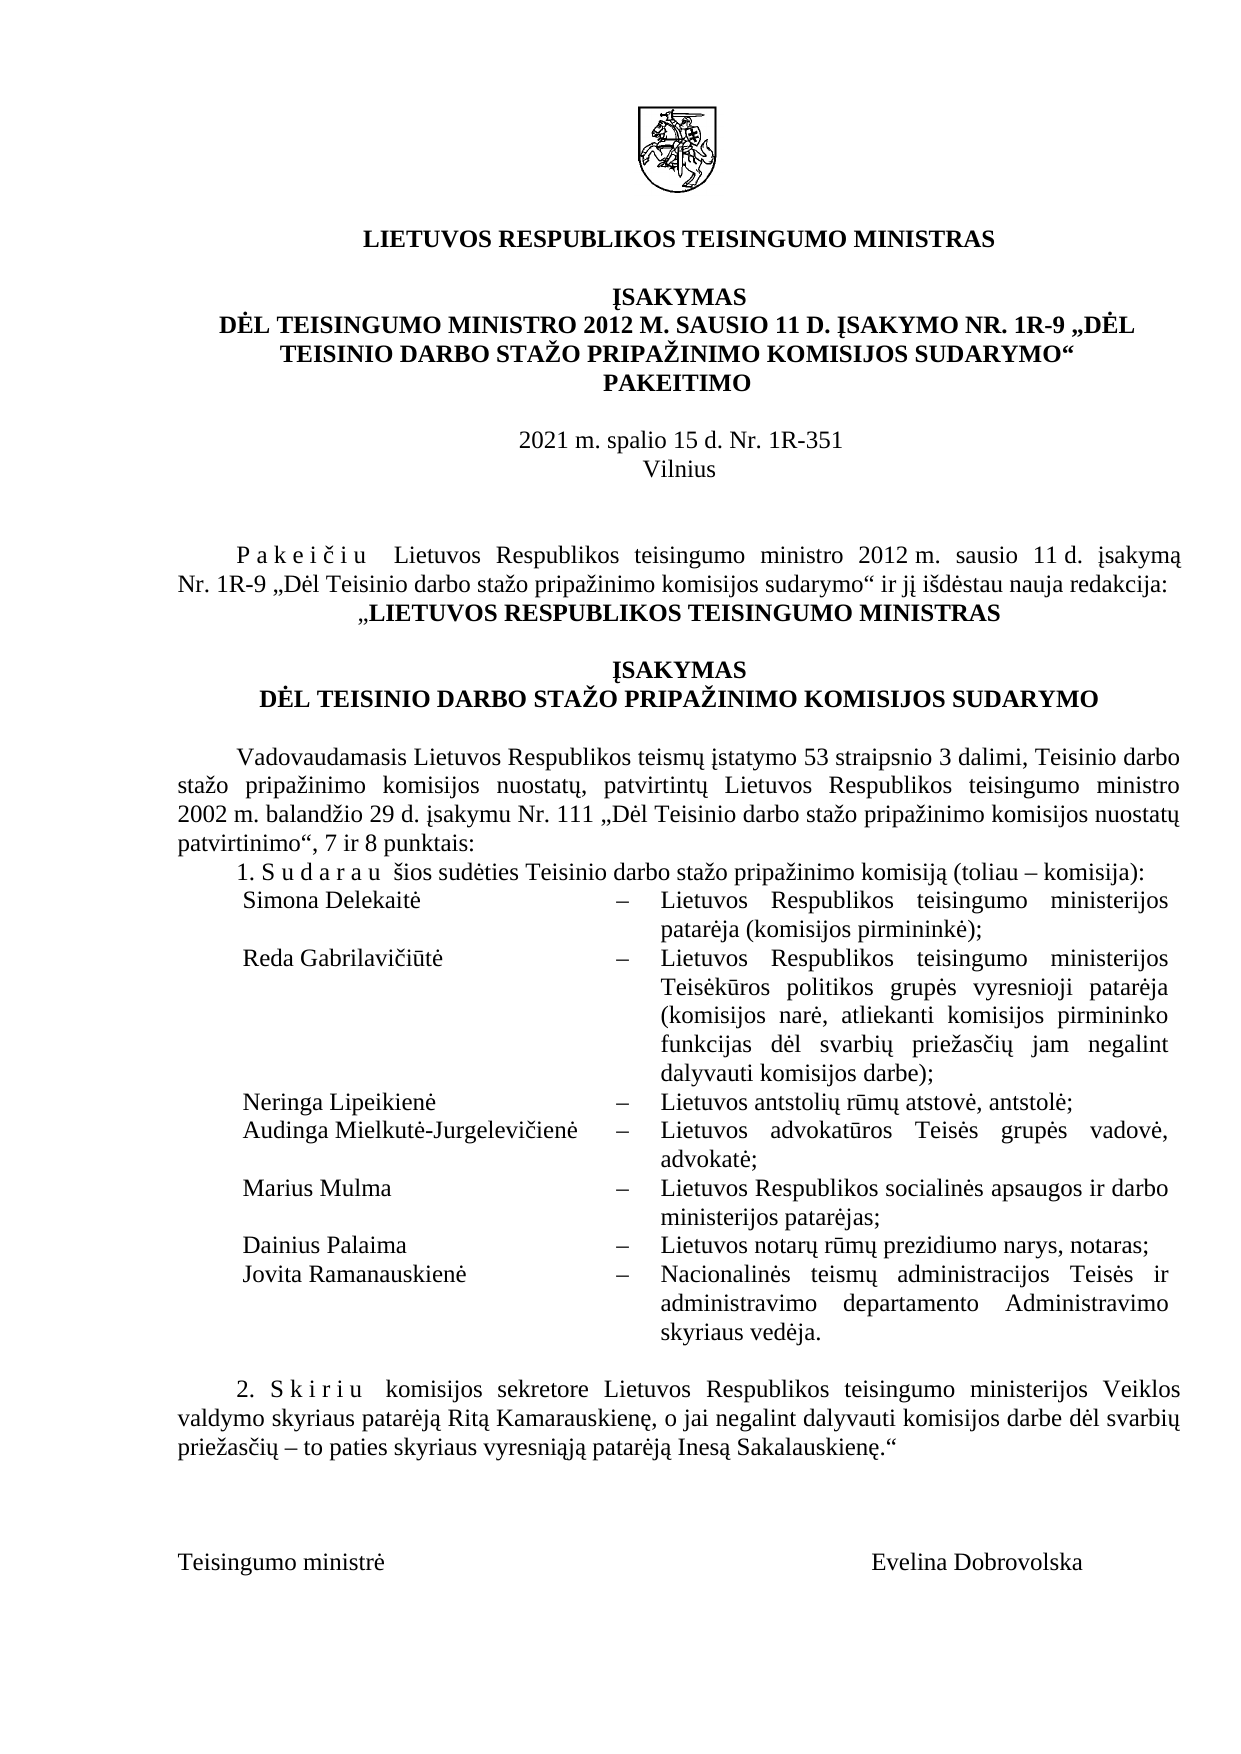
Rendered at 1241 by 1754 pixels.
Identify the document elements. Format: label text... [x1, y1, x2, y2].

table_cell – [605, 1231, 649, 1259]
table_cell Dainius Palaima [189, 1231, 605, 1259]
text PAKEITIMO [177, 368, 1177, 397]
table_header Simona Delekaitė [189, 886, 605, 943]
table_cell Jovita Ramanauskienė [189, 1259, 605, 1346]
table_cell Lietuvos notarų rūmų prezidiumo narys, notaras; [649, 1231, 1180, 1259]
table_cell – [605, 1259, 649, 1346]
table_cell Nacionalinės teismų administracijos Teisės ir administravimo departamento Administravimo skyriaus vedėja. [649, 1259, 1180, 1346]
table_cell Reda Gabrilavičiūtė [189, 943, 605, 1087]
table_cell Lietuvos advokatūros Teisės grupės vadovė, advokatė; [649, 1116, 1180, 1173]
table_cell Lietuvos Respublikos teisingumo ministerijos Teisėkūros politikos grupės vyresnioji patarėja (komisijos narė, atliekanti komisijos pirmininko funkcijas dėl svarbių priežasčių jam negalint dalyvauti komisijos darbe); [649, 943, 1180, 1087]
text Pakeičiu Lietuvos Respublikos teisingumo ministro 2012 m. sausio 11 d. įsakymą Nr. 1R‑9 „Dėl Teisinio darbo stažo pripažinimo komisijos sudarymo“ ir jį išdėstau nauja redakcija: [177, 541, 1181, 598]
table_cell – [605, 1087, 649, 1116]
table_header Lietuvos Respublikos teisingumo ministerijos patarėja (komisijos pirmininkė); [649, 886, 1180, 943]
table_cell – [605, 943, 649, 1087]
table_cell Lietuvos antstolių rūmų atstovė, antstolė; [649, 1087, 1180, 1116]
table_cell Neringa Lipeikienė [189, 1087, 605, 1116]
text ĮSAKYMAS [295, 282, 1063, 311]
text DĖL TEISINGUMO MINISTRO 2012 M. SAUSIO 11 D. ĮSAKYMO NR. 1R-9 „DĖL TEISINIO DARBO STAŽO PRIPAŽINIMO KOMISIJOS SUDARYMO“ [177, 311, 1177, 368]
text LIETUVOS RESPUBLIKOS TEISINGUMO MINISTRas [295, 224, 1063, 253]
text Teisingumo ministrė Evelina Dobrovolska [177, 1547, 1181, 1576]
text ĮSAKYMAS [177, 656, 1181, 684]
table_cell – [605, 1173, 649, 1231]
text Vilnius [295, 454, 1063, 483]
table_header – [605, 886, 649, 943]
table_cell Marius Mulma [189, 1173, 605, 1231]
text „LIETUVOS RESPUBLIKOS TEISINGUMO MINISTRAS [177, 598, 1181, 627]
text 2. Skiriu komisijos sekretore Lietuvos Respublikos teisingumo ministerijos Veiklos valdymo skyriaus patarėją Ritą Kamarauskienę, o jai negalint dalyvauti komisijos darbe dėl svarbių priežasčių – to paties skyriaus vyresniąją patarėją Inesą Sakalauskienę.“ [177, 1374, 1181, 1461]
table_cell Audinga Mielkutė-Jurgelevičienė [189, 1116, 605, 1173]
text Vadovaudamasis Lietuvos Respublikos teismų įstatymo 53 straipsnio 3 dalimi, Teisinio darbo stažo pripažinimo komisijos nuostatų, patvirtintų Lietuvos Respublikos teisingumo ministro 2002 m. balandžio 29 d. įsakymu Nr. 111 „Dėl Teisinio darbo stažo pripažinimo komisijos nuostatų patvirtinimo“, 7 ir 8 punktais: [177, 742, 1181, 857]
text 2021 m. spalio 15 d. Nr. 1R-351 [177, 426, 1184, 454]
text DĖL TEISINIO DARBO STAŽO PRIPAŽINIMO KOMISIJOS SUDARYMO [177, 684, 1181, 713]
table_cell – [605, 1116, 649, 1173]
text 1. Sudarau šios sudėties Teisinio darbo stažo pripažinimo komisiją (toliau – komisija): [177, 857, 1181, 886]
table_cell Lietuvos Respublikos socialinės apsaugos ir darbo ministerijos patarėjas; [649, 1173, 1180, 1231]
